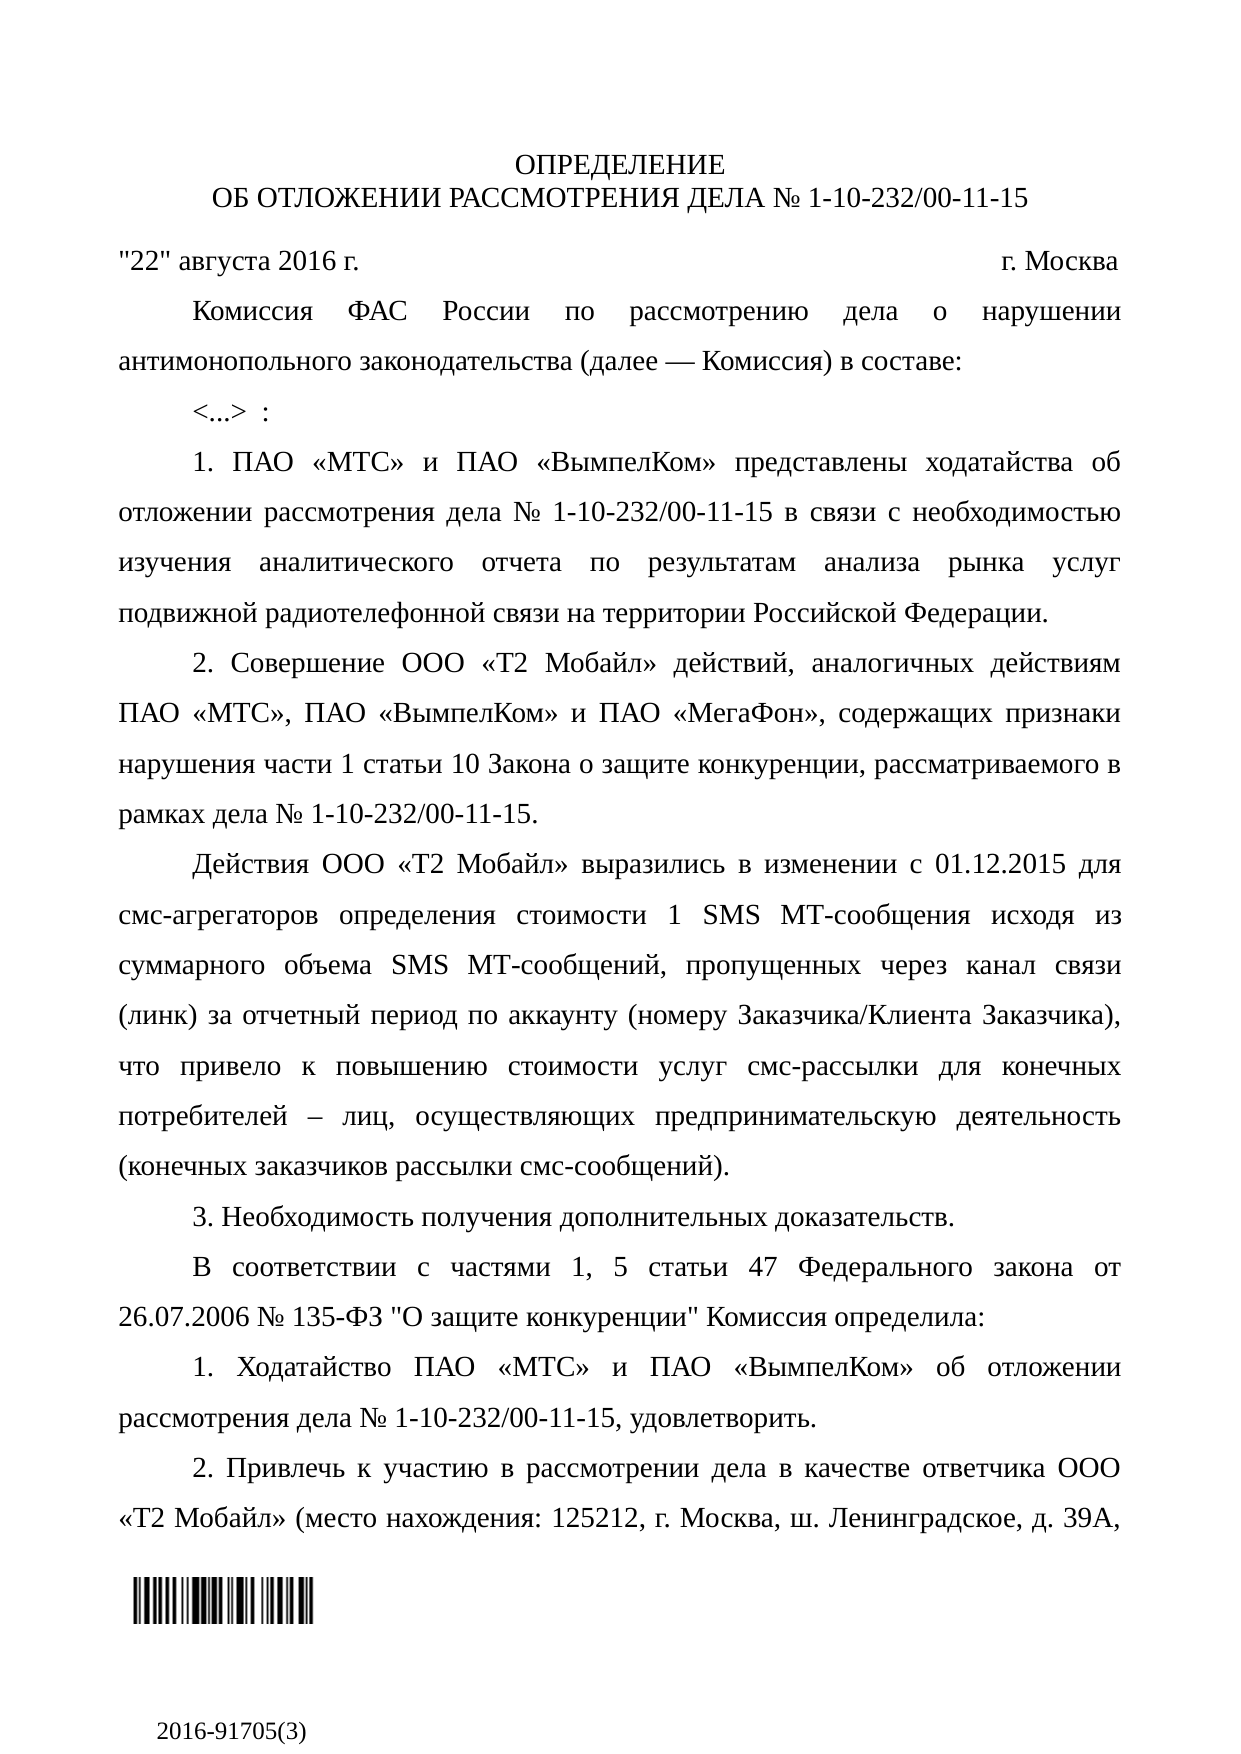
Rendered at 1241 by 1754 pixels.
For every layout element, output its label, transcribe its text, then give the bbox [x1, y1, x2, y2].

text ОБ ОТЛОЖЕНИИ РАССМОТРЕНИЯ ДЕЛА № 1-10-232/00-11-15 [118, 180, 1122, 214]
text Действия ООО «Т2 Мобайл» выразились в изменении с 01.12.2015 для смс-агрегаторов определения стоимости 1 SMS MT-сообщения исходя из суммарного объема SMS MT-сообщений, пропущенных через канал связи (линк) за отчетный период по аккаунту (номеру Заказчика/Клиента Заказчика), что привело к повышению стоимости услуг смс-рассылки для конечных потребителей – лиц, осуществляющих предпринимательскую деятельность (конечных заказчиков рассылки смс-сообщений). [118, 846, 1122, 1182]
text 2. Привлечь к участию в рассмотрении дела в качестве ответчика ООО «Т2 Мобайл» (место нахождения: 125212, г. Москва, ш. Ленинградское, д. 39А, [118, 1450, 1122, 1534]
text "22" августа 2016 г. г. Москва [118, 243, 1122, 276]
text 1. ПАО «МТС» и ПАО «ВымпелКом» представлены ходатайства об отложении рассмотрения дела № 1-10-232/00-11-15 в связи с необходимостью изучения аналитического отчета по результатам анализа рынка услуг подвижной радиотелефонной связи на территории Российской Федерации. [118, 444, 1122, 628]
text <...> : [118, 394, 1122, 427]
text 1. Ходатайство ПАО «МТС» и ПАО «ВымпелКом» об отложении рассмотрения дела № 1-10-232/00-11-15, удовлетворить. [118, 1349, 1122, 1433]
text 3. Необходимость получения дополнительных доказательств. [192, 1199, 1122, 1232]
text В соответствии с частями 1, 5 статьи 47 Федерального закона от 26.07.2006 № 135-ФЗ "О защите конкуренции" Комиссия определила: [118, 1249, 1122, 1333]
text Комиссия ФАС России по рассмотрению дела о нарушении антимонопольного законодательства (далее — Комиссия) в составе: [118, 293, 1122, 377]
text ОПРЕДЕЛЕНИЕ [118, 147, 1122, 180]
picture [118, 1577, 331, 1624]
text 2. Совершение ООО «Т2 Мобайл» действий, аналогичных действиям ПАО «МТС», ПАО «ВымпелКом» и ПАО «МегаФон», содержащих признаки нарушения части 1 статьи 10 Закона о защите конкуренции, рассматриваемого в рамках дела № 1-10-232/00-11-15. [118, 645, 1122, 830]
